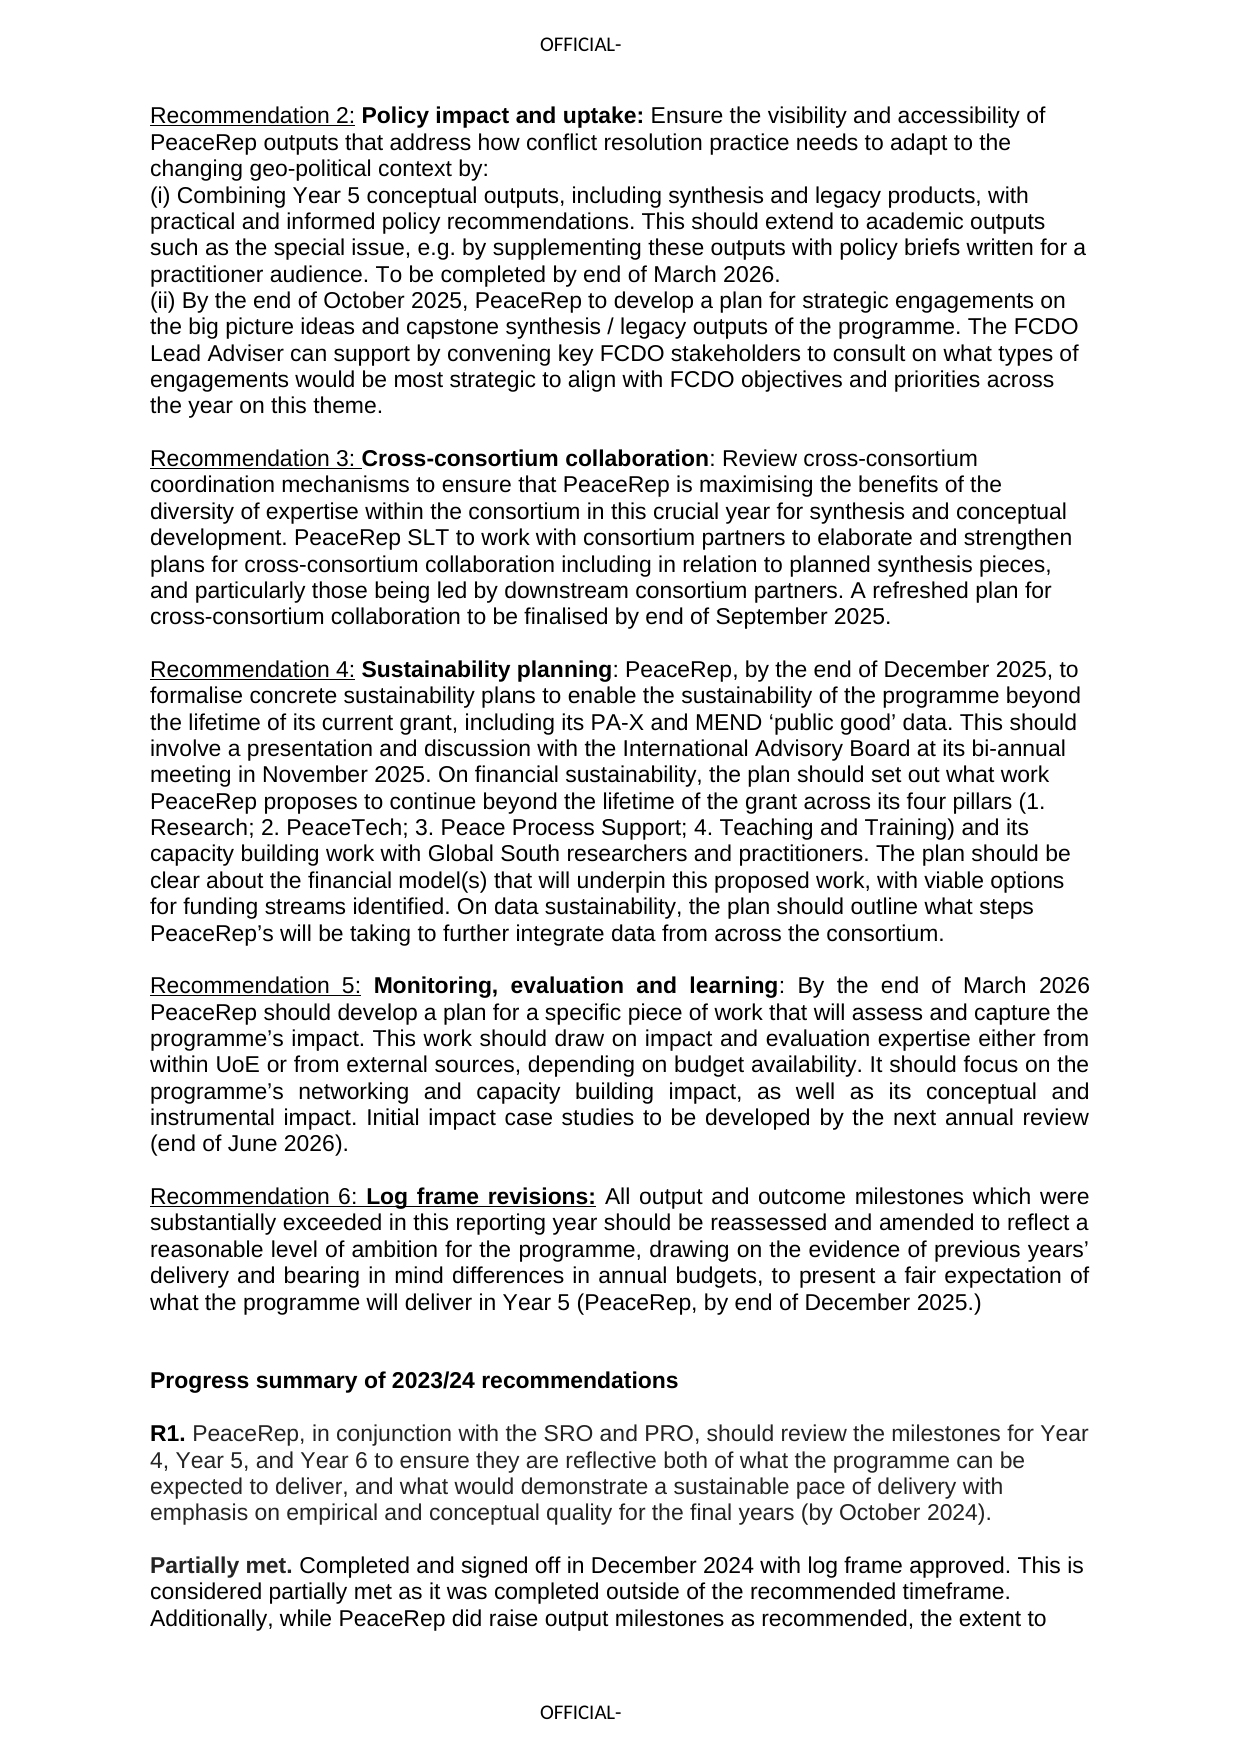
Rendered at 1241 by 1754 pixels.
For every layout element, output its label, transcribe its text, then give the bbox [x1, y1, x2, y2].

text Recommendation 5: Monitoring, evaluation and learning: By the end of March 2026 PeaceRep should develop a plan for a specific piece of work that will assess and capture the programme’s impact. This work should draw on impact and evaluation expertise either from within UoE or from external sources, depending on budget availability. It should focus on the programme’s networking and capacity building impact, as well as its conceptual and instrumental impact. Initial impact case studies to be developed by the next annual review (end of June 2026). [150, 972, 1090, 1157]
text Recommendation 3: Cross-consortium collaboration: Review cross-consortium coordination mechanisms to ensure that PeaceRep is maximising the benefits of the diversity of expertise within the consortium in this crucial year for synthesis and conceptual development. PeaceRep SLT to work with consortium partners to elaborate and strengthen plans for cross-consortium collaboration including in relation to planned synthesis pieces, and particularly those being led by downstream consortium partners. A refreshed plan for cross-consortium collaboration to be finalised by end of September 2025. [150, 445, 1090, 629]
text (ii) By the end of October 2025, PeaceRep to develop a plan for strategic engagements on the big picture ideas and capstone synthesis / legacy outputs of the programme. The FCDO Lead Adviser can support by convening key FCDO stakeholders to consult on what types of engagements would be most strategic to align with FCDO objectives and priorities across the year on this theme. [150, 287, 1090, 419]
text Recommendation 2: Policy impact and uptake: Ensure the visibility and accessibility of PeaceRep outputs that address how conflict resolution practice needs to adapt to the changing geo-political context by: [150, 102, 1090, 182]
text Progress summary of 2023/24 recommendations [150, 1367, 1090, 1394]
text (i) Combining Year 5 conceptual outputs, including synthesis and legacy products, with practical and informed policy recommendations. This should extend to academic outputs such as the special issue, e.g. by supplementing these outputs with policy briefs written for a practitioner audience. To be completed by end of March 2026. [150, 182, 1090, 287]
text R1. PeaceRep, in conjunction with the SRO and PRO, should review the milestones for Year 4, Year 5, and Year 6 to ensure they are reflective both of what the programme can be expected to deliver, and what would demonstrate a sustainable pace of delivery with emphasis on empirical and conceptual quality for the final years (by October 2024). [150, 1420, 1090, 1526]
text Partially met. Completed and signed off in December 2024 with log frame approved. This is considered partially met as it was completed outside of the recommended timeframe. Additionally, while PeaceRep did raise output milestones as recommended, the extent to [150, 1552, 1090, 1631]
text Recommendation 4: Sustainability planning: PeaceRep, by the end of December 2025, to formalise concrete sustainability plans to enable the sustainability of the programme beyond the lifetime of its current grant, including its PA-X and MEND ‘public good’ data. This should involve a presentation and discussion with the International Advisory Board at its bi-annual meeting in November 2025. On financial sustainability, the plan should set out what work PeaceRep proposes to continue beyond the lifetime of the grant across its four pillars (1. Research; 2. PeaceTech; 3. Peace Process Support; 4. Teaching and Training) and its capacity building work with Global South researchers and practitioners. The plan should be clear about the financial model(s) that will underpin this proposed work, with viable options for funding streams identified. On data sustainability, the plan should outline what steps PeaceRep’s will be taking to further integrate data from across the consortium. [150, 656, 1090, 946]
text Recommendation 6: Log frame revisions: All output and outcome milestones which were substantially exceeded in this reporting year should be reassessed and amended to reflect a reasonable level of ambition for the programme, drawing on the evidence of previous years’ delivery and bearing in mind differences in annual budgets, to present a fair expectation of what the programme will deliver in Year 5 (PeaceRep, by end of December 2025.) [150, 1183, 1090, 1315]
